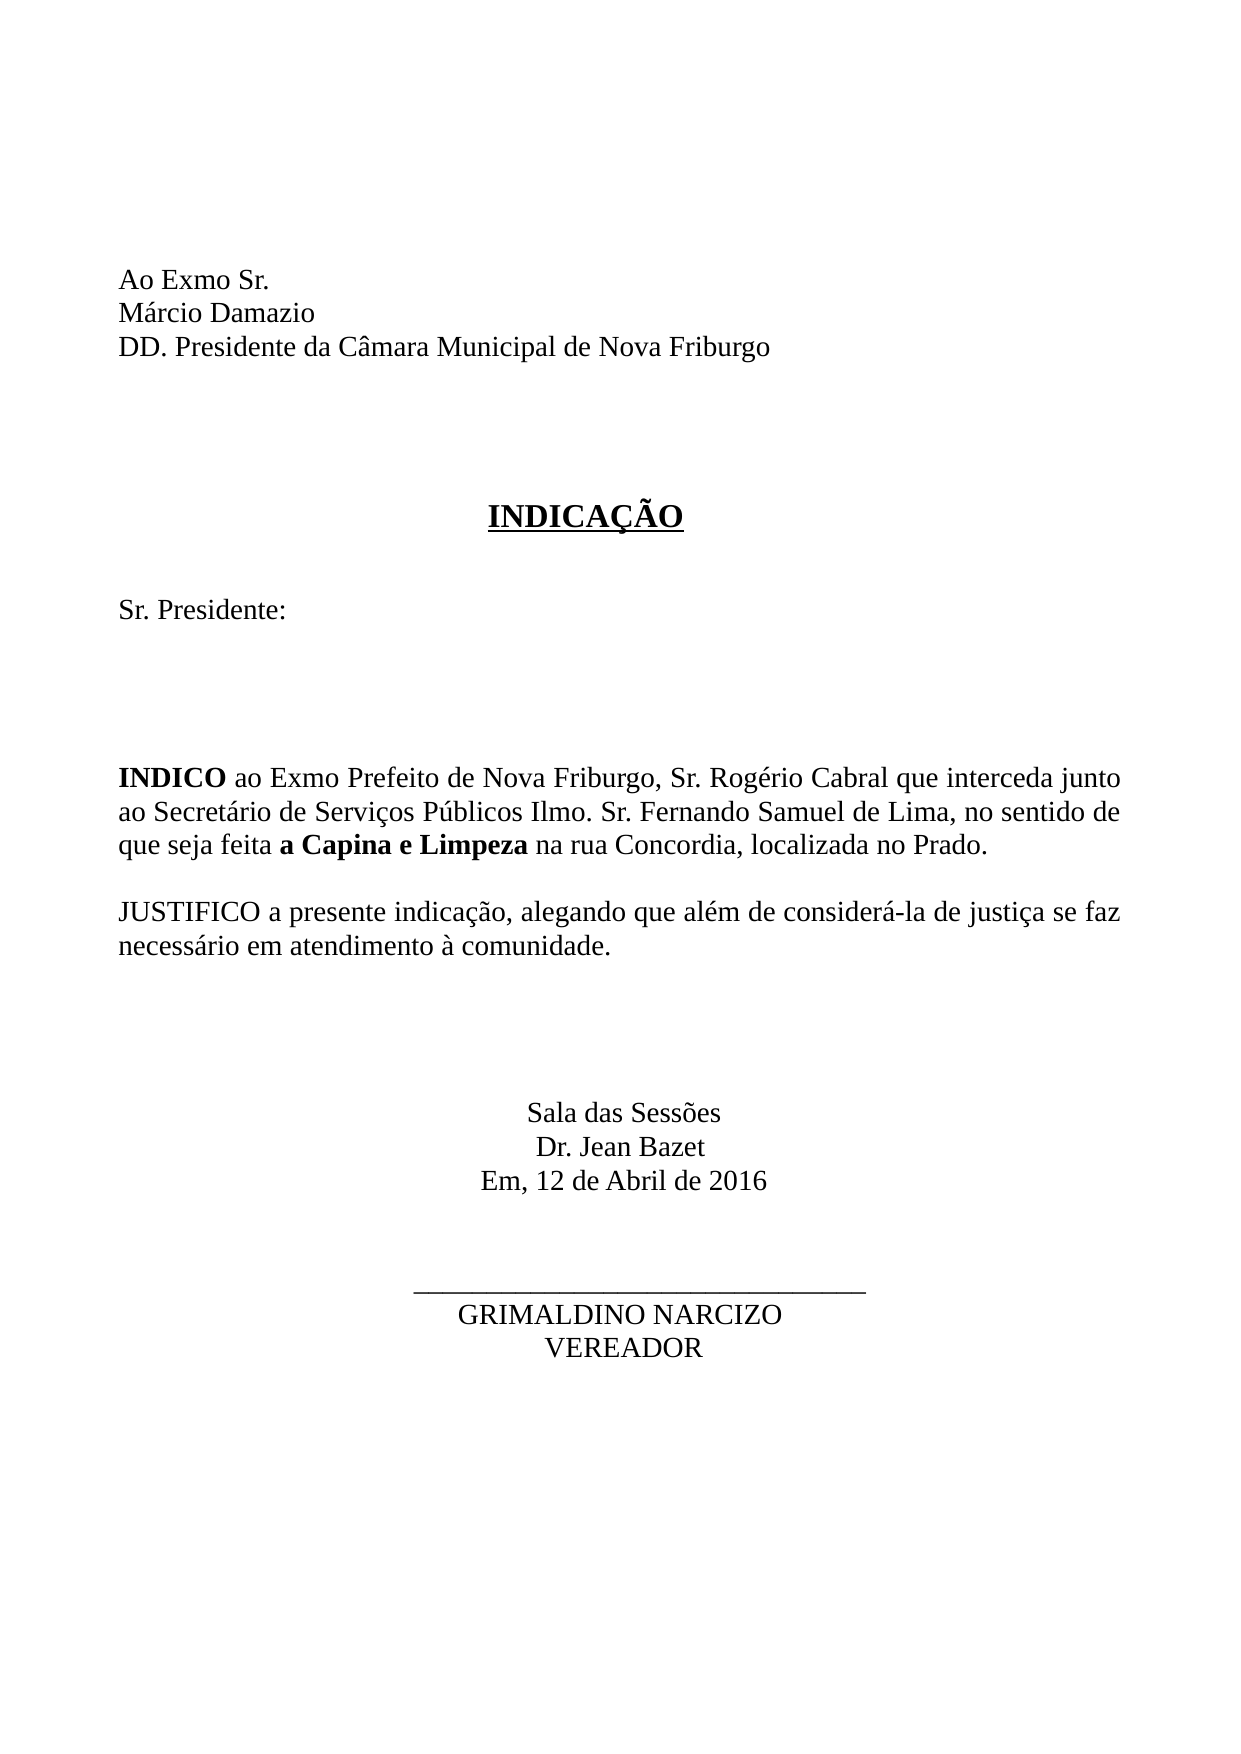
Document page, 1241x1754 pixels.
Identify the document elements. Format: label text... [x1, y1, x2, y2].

text _______________________________ [118, 1263, 1122, 1297]
text INDICAÇÃO [118, 497, 1122, 535]
text Sala das Sessões [118, 1096, 1122, 1129]
text JUSTIFICO a presente indicação, alegando que além de considerá-la de justiça se faz necessário em atendimento à comunidade. [118, 894, 1122, 961]
text DD. Presidente da Câmara Municipal de Nova Friburgo [118, 329, 1122, 362]
text Ao Exmo Sr. [118, 262, 1122, 295]
text Dr. Jean Bazet [118, 1129, 1122, 1163]
text Márcio Damazio [118, 295, 1122, 329]
text Em, 12 de Abril de 2016 [118, 1163, 1122, 1196]
text Sr. Presidente: [118, 592, 1122, 626]
text VEREADOR [118, 1330, 1122, 1364]
text INDICO ao Exmo Prefeito de Nova Friburgo, Sr. Rogério Cabral que interceda junto ao Secretário de Serviços Públicos Ilmo. Sr. Fernando Samuel de Lima, no sentido de que seja feita a Capina e Limpeza na rua Concordia, localizada no Prado. [118, 760, 1122, 861]
text GRIMALDINO NARCIZO [118, 1297, 1122, 1330]
